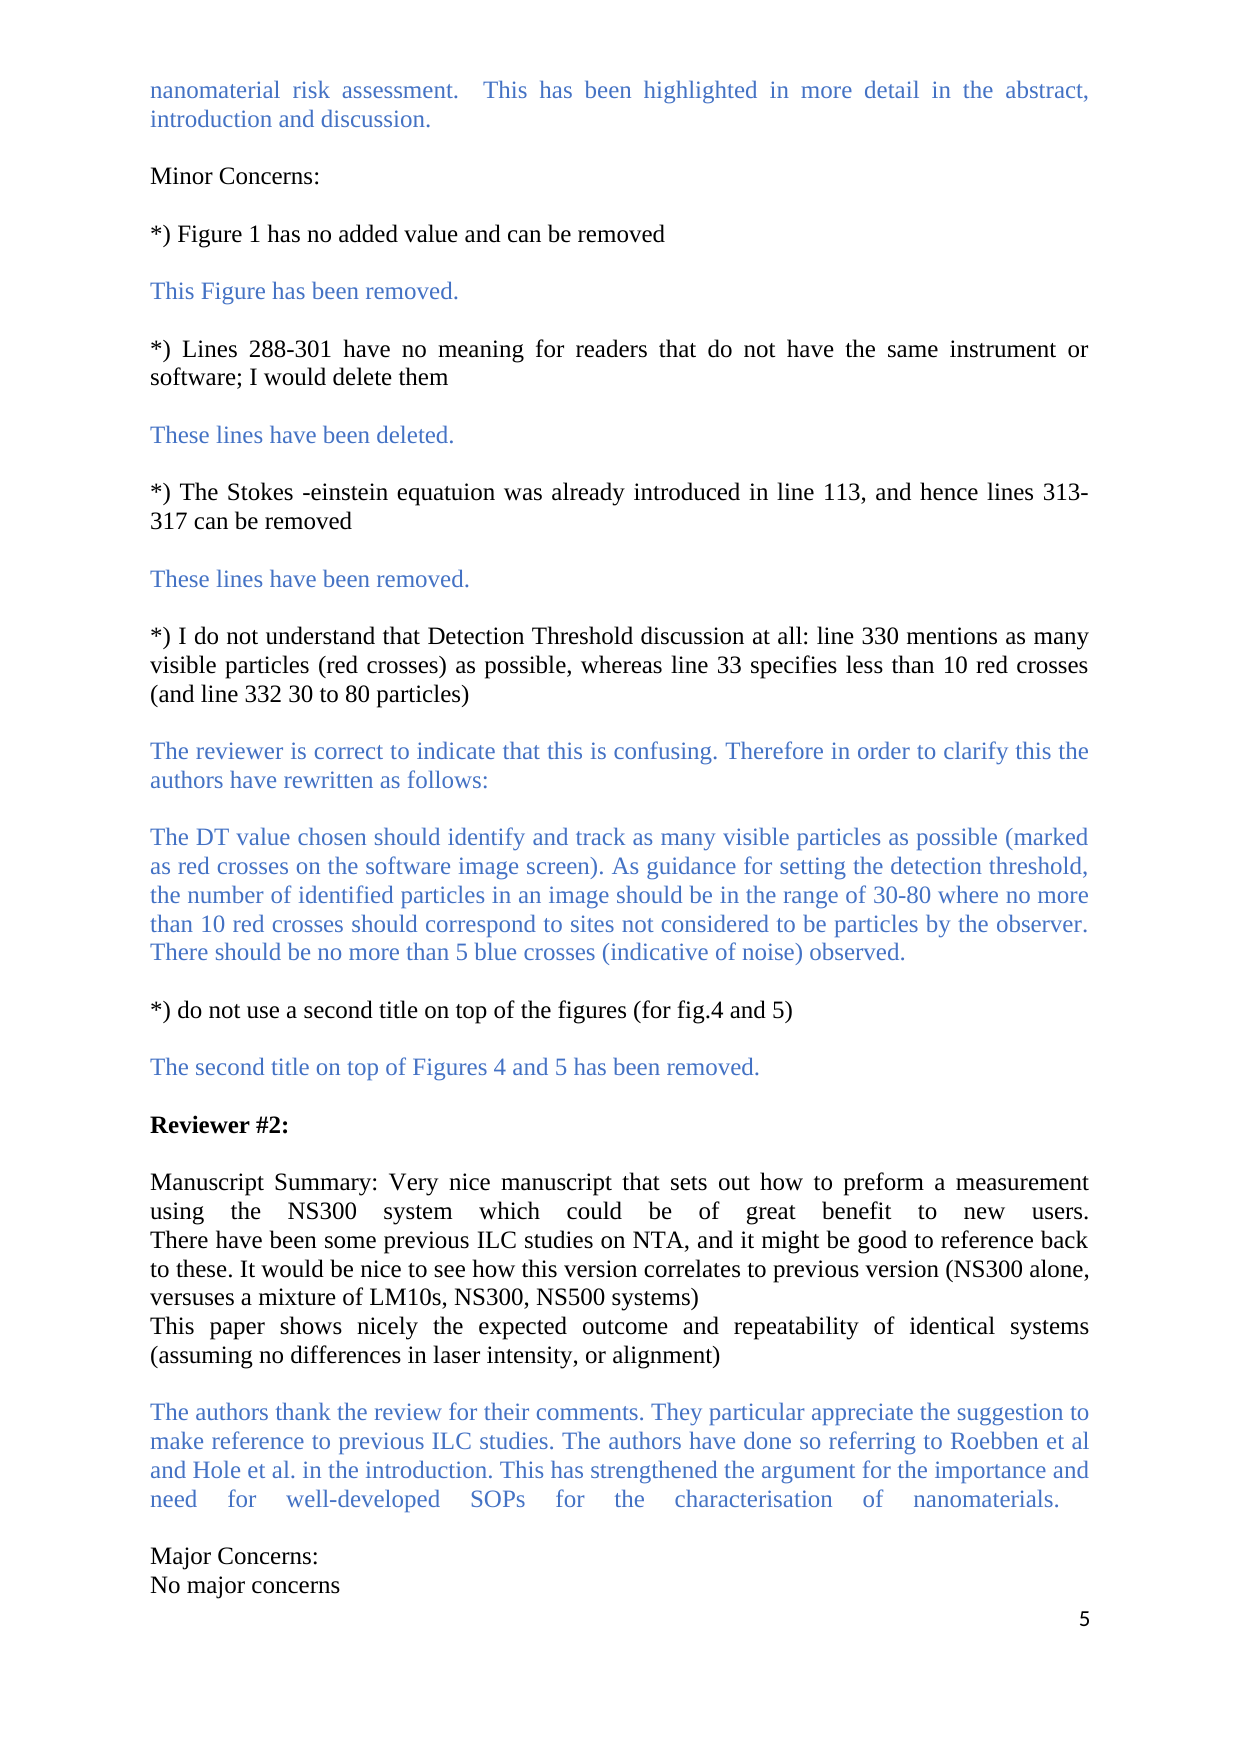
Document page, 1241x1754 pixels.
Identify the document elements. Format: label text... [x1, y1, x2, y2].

text *) Lines 288-301 have no meaning for readers that do not have the same instrument or software; I would delete them [150, 305, 1090, 391]
text *) Figure 1 has no added value and can be removed [150, 190, 1090, 247]
text The DT value chosen should identify and track as many visible particles as possible (marked as red crosses on the software image screen). As guidance for setting the detection threshold, the number of identified particles in an image should be in the range of 30-80 where no more than 10 red crosses should correspond to sites not considered to be particles by the observer. There should be no more than 5 blue crosses (indicative of noise) observed. [150, 822, 1090, 966]
text Minor Concerns: [150, 161, 1090, 190]
text The second title on top of Figures 4 and 5 has been removed. [150, 1052, 1090, 1081]
text This paper shows nicely the expected outcome and repeatability of identical systems (assuming no differences in laser intensity, or alignment) [150, 1311, 1090, 1369]
text *) The Stokes -einstein equatuion was already introduced in line 113, and hence lines 313-317 can be removed [150, 449, 1090, 535]
text These lines have been deleted. [150, 420, 1090, 449]
text *) I do not understand that Detection Threshold discussion at all: line 330 mentions as many visible particles (red crosses) as possible, whereas line 33 specifies less than 10 red crosses (and line 332 30 to 80 particles) [150, 592, 1090, 707]
text This Figure has been removed. [150, 276, 1090, 305]
text No major concerns [150, 1570, 1090, 1599]
text The reviewer is correct to indicate that this is confusing. Therefore in order to clarify this the authors have rewritten as follows: [150, 736, 1090, 794]
text Reviewer #2: [150, 1081, 1090, 1139]
text The authors thank the review for their comments. They particular appreciate the suggestion to make reference to previous ILC studies. The authors have done so referring to Roebben et al and Hole et al. in the introduction. This has strengthened the argument for the importance and need for well-developed SOPs for the characterisation of nanomaterials. Major Concerns: [150, 1397, 1090, 1570]
text These lines have been removed. [150, 564, 1090, 592]
text Manuscript Summary: Very nice manuscript that sets out how to preform a measurement using the NS300 system which could be of great benefit to new users. There have been some previous ILC studies on NTA, and it might be good to reference back to these. It would be nice to see how this version correlates to previous version (NS300 alone, versuses a mixture of LM10s, NS300, NS500 systems) [150, 1167, 1090, 1311]
text *) do not use a second title on top of the figures (for fig.4 and 5) [150, 966, 1090, 1024]
text nanomaterial risk assessment. This has been highlighted in more detail in the abstract, introduction and discussion. [150, 75, 1090, 132]
